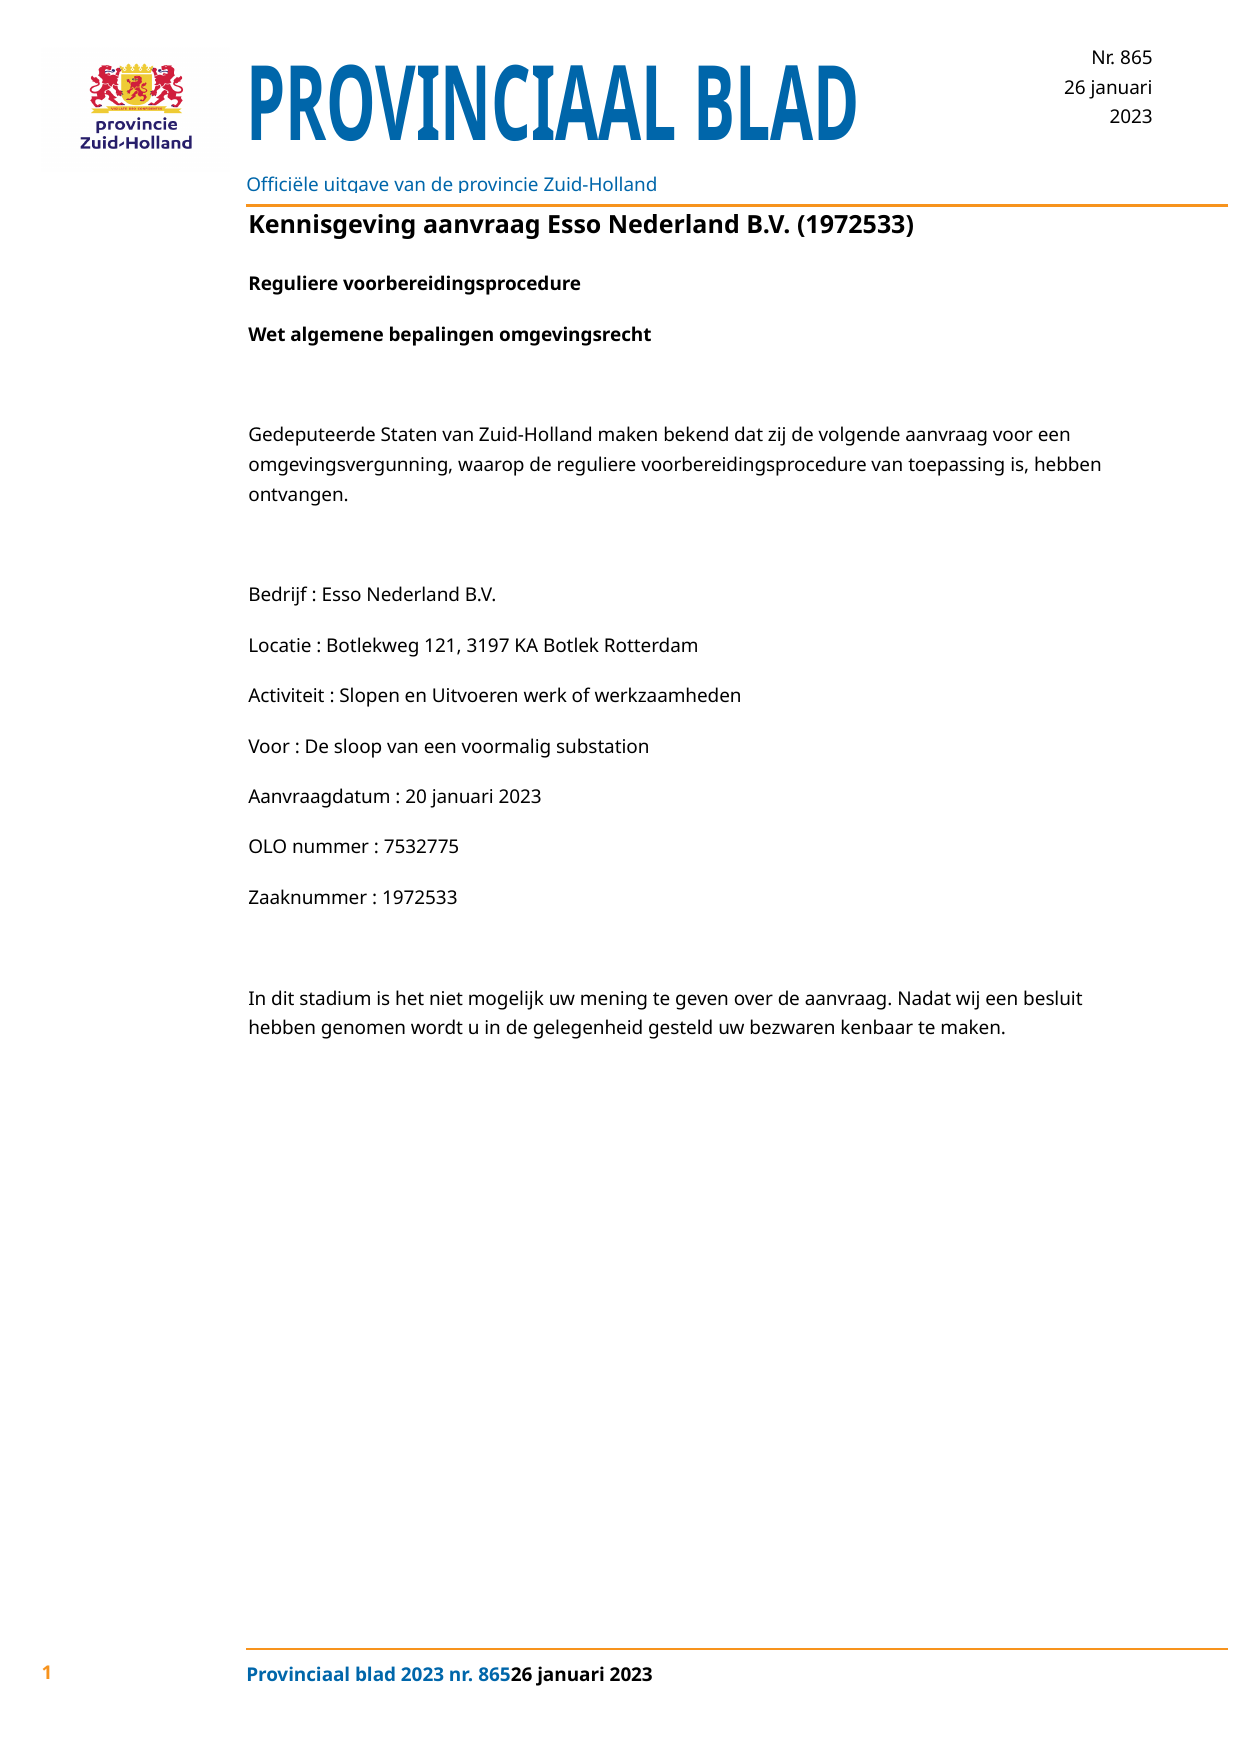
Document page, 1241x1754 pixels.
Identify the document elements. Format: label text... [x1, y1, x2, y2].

text Aanvraagdatum : 20 januari 2023 [248, 783, 1152, 809]
text In dit stadium is het niet mogelijk uw mening te geven over de aanvraag. Nadat wij een besluit hebben genomen wordt u in de gelegenheid gesteld uw bezwaren kenbaar te maken. [248, 985, 1152, 1040]
picture [41, 47, 231, 172]
text Reguliere voorbereidingsprocedure [248, 270, 1152, 296]
text Kennisgeving aanvraag Esso Nederland B.V. (1972533) [248, 207, 1152, 241]
text Activiteit : Slopen en Uitvoeren werk of werkzaamheden [248, 682, 1152, 708]
text OLO nummer : 7532775 [248, 834, 1152, 859]
text Wet algemene bepalingen omgevingsrecht [248, 321, 1152, 346]
text Bedrijf : Esso Nederland B.V. [248, 582, 1152, 607]
text Locatie : Botlekweg 121, 3197 KA Botlek Rotterdam [248, 632, 1152, 658]
text Voor : De sloop van een voormalig substation [248, 733, 1152, 758]
text Gedeputeerde Staten van Zuid-Holland maken bekend dat zij de volgende aanvraag voor een omgevingsvergunning, waarop de reguliere voorbereidingsprocedure van toepassing is, hebben ontvangen. [248, 422, 1152, 506]
text Zaaknummer : 1972533 [248, 884, 1152, 910]
